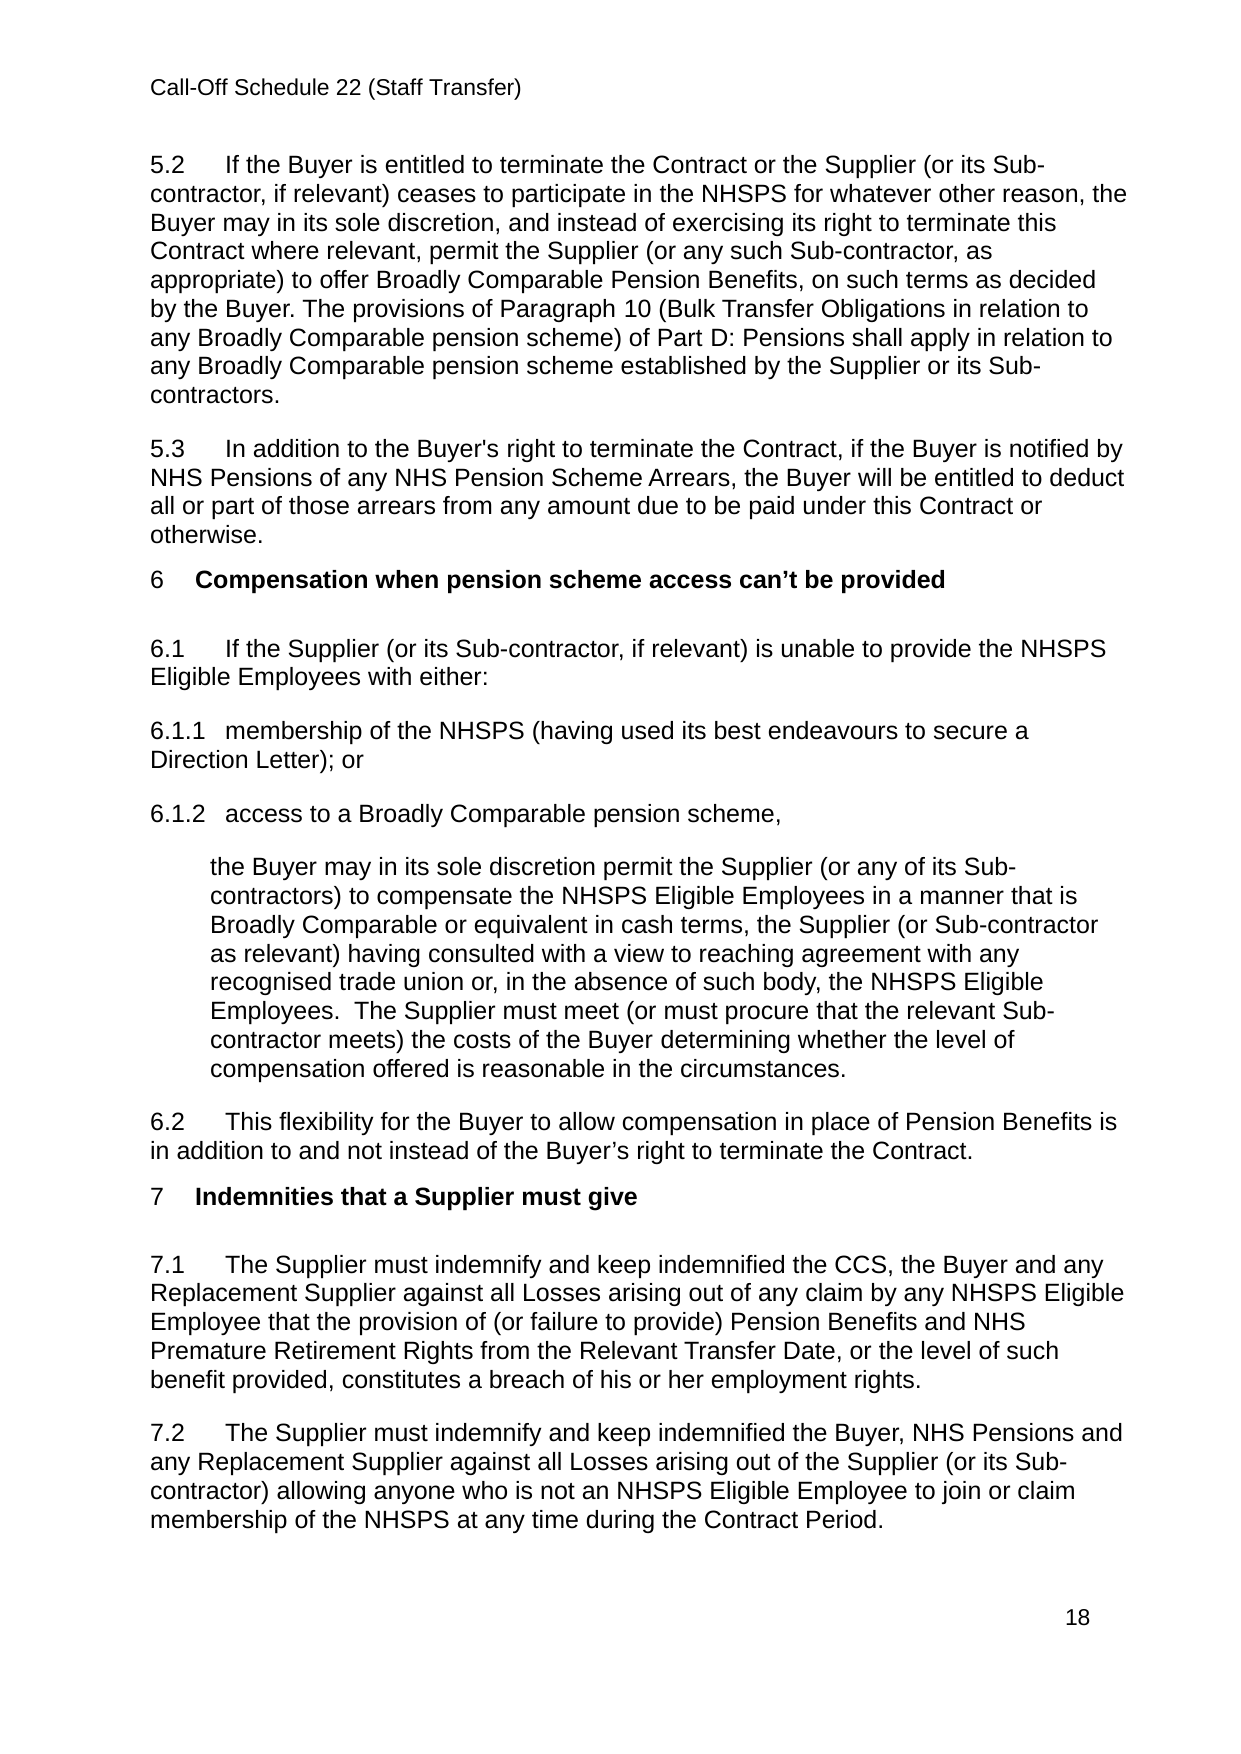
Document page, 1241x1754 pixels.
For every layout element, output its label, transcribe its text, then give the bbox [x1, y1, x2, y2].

list the Buyer may in its sole discretion permit the Supplier (or any of its Sub-contractors) to compensate the NHSPS Eligible Employees in a manner that is Broadly Comparable or equivalent in cash terms, the Supplier (or Sub-contractor as relevant) having consulted with a view to reaching agreement with any recognised trade union or, in the absence of such body, the NHSPS Eligible Employees. The Supplier must meet (or must procure that the relevant Sub-contractor meets) the costs of the Buyer determining whether the level of compensation offered is reasonable in the circumstances. [210, 852, 1130, 1082]
list membership of the NHSPS (having used its best endeavours to secure a Direction Letter); or [150, 716, 1130, 773]
list In addition to the Buyer's right to terminate the Contract, if the Buyer is notified by NHS Pensions of any NHS Pension Scheme Arrears, the Buyer will be entitled to deduct all or part of those arrears from any amount due to be paid under this Contract or otherwise. [150, 434, 1130, 549]
list This flexibility for the Buyer to allow compensation in place of Pension Benefits is in addition to and not instead of the Buyer’s right to terminate the Contract. [150, 1107, 1130, 1165]
list access to a Broadly Comparable pension scheme, [150, 798, 1130, 827]
list If the Buyer is entitled to terminate the Contract or the Supplier (or its Sub-contractor, if relevant) ceases to participate in the NHSPS for whatever other reason, the Buyer may in its sole discretion, and instead of exercising its right to terminate this Contract where relevant, permit the Supplier (or any such Sub-contractor, as appropriate) to offer Broadly Comparable Pension Benefits, on such terms as decided by the Buyer. The provisions of Paragraph 10 (Bulk Transfer Obligations in relation to any Broadly Comparable pension scheme) of Part D: Pensions shall apply in relation to any Broadly Comparable pension scheme established by the Supplier or its Sub-contractors. [150, 150, 1130, 409]
subtitle Indemnities that a Supplier must give [150, 1181, 1090, 1210]
list If the Supplier (or its Sub-contractor, if relevant) is unable to provide the NHSPS Eligible Employees with either: [150, 633, 1130, 691]
list The Supplier must indemnify and keep indemnified the Buyer, NHS Pensions and any Replacement Supplier against all Losses arising out of the Supplier (or its Sub-contractor) allowing anyone who is not an NHSPS Eligible Employee to join or claim membership of the NHSPS at any time during the Contract Period. [150, 1418, 1130, 1533]
subtitle Compensation when pension scheme access can’t be provided [150, 565, 1090, 594]
list The Supplier must indemnify and keep indemnified the CCS, the Buyer and any Replacement Supplier against all Losses arising out of any claim by any NHSPS Eligible Employee that the provision of (or failure to provide) Pension Benefits and NHS Premature Retirement Rights from the Relevant Transfer Date, or the level of such benefit provided, constitutes a breach of his or her employment rights. [150, 1249, 1130, 1393]
